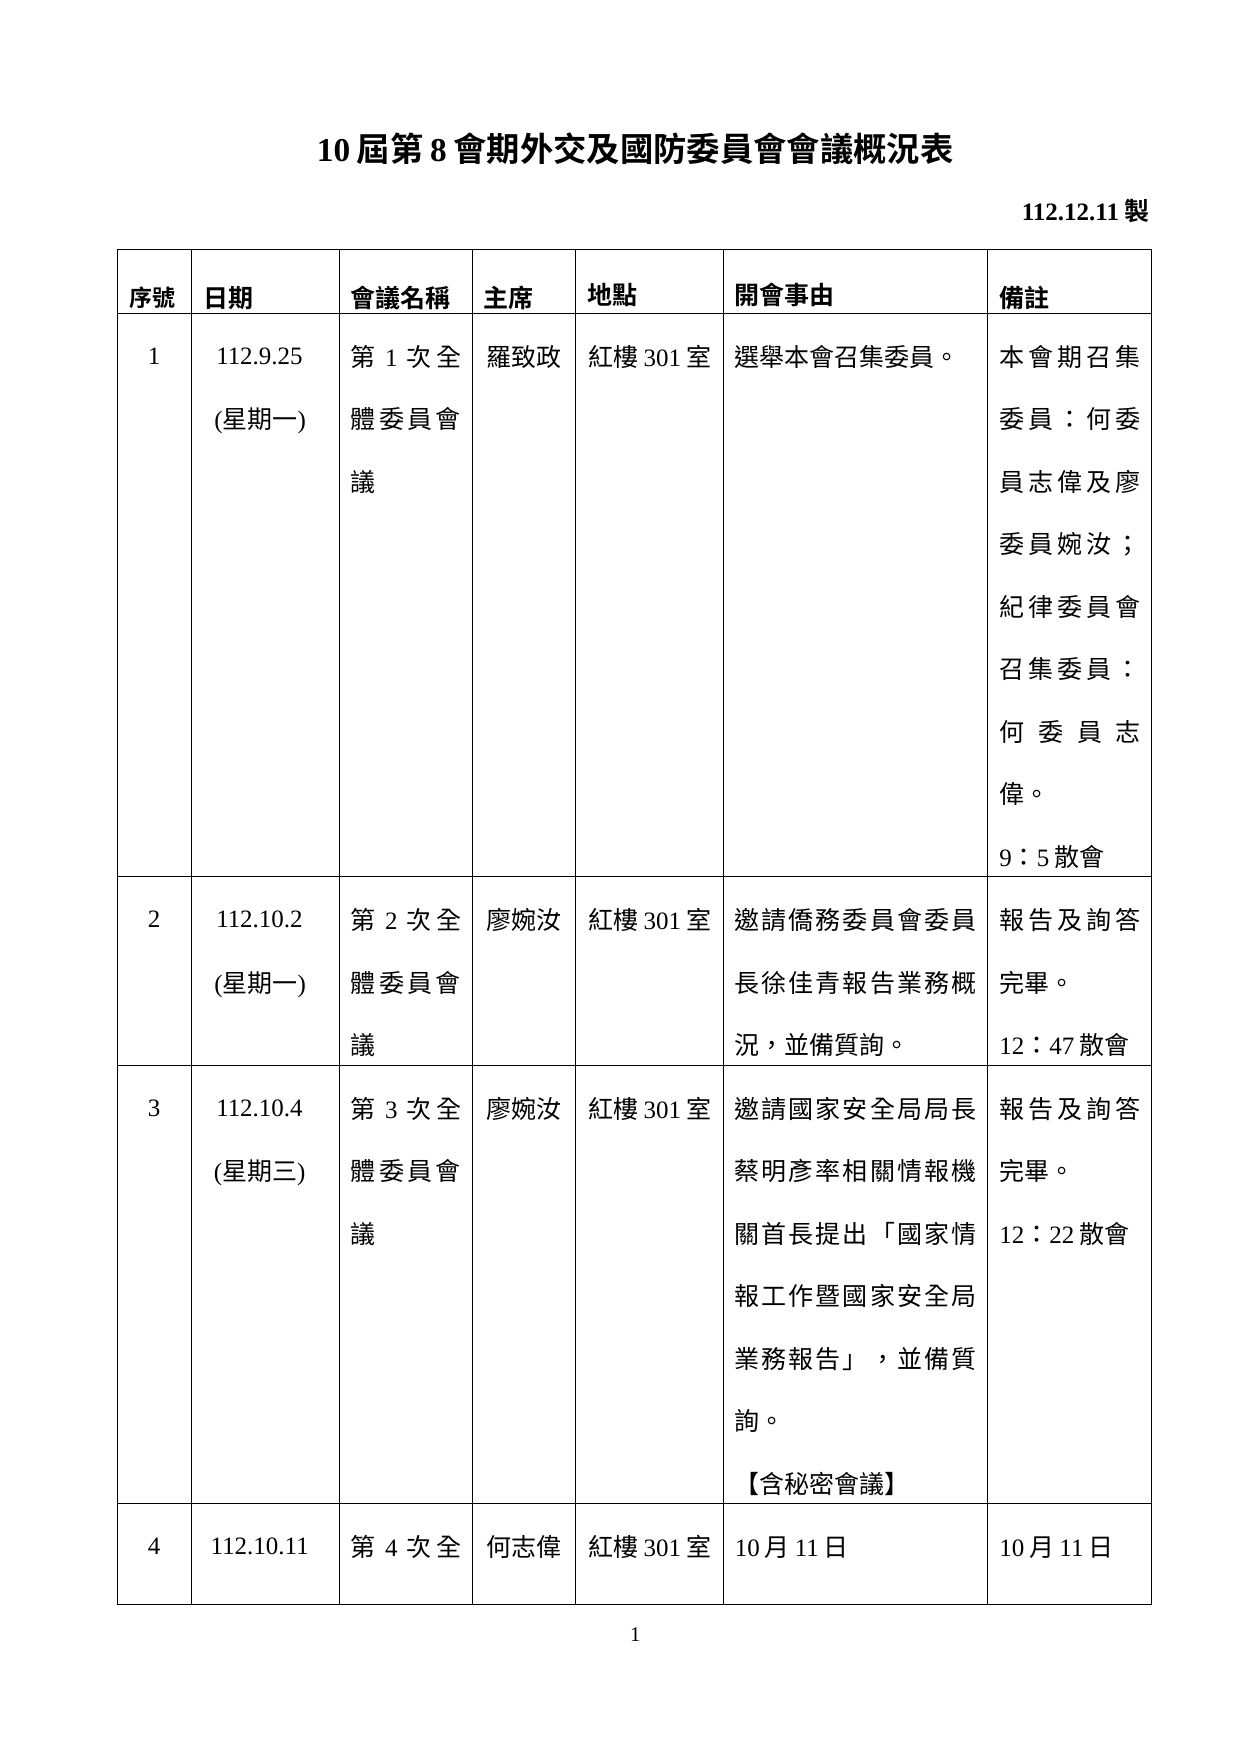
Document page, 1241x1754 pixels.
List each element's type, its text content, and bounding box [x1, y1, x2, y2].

table_cell 紅樓301室 [576, 1066, 723, 1503]
table_cell 第1次全體委員會議 [340, 314, 472, 876]
table_cell 112.10.2 (星期一) [192, 877, 339, 1064]
table_header 開會事由 [724, 250, 987, 312]
table_header 備註 [988, 250, 1151, 312]
table_cell 邀請僑務委員會委員長徐佳青報告業務概況，並備質詢。 [724, 877, 987, 1064]
table_cell 廖婉汝 [473, 877, 575, 1064]
table_cell 邀請國家安全局局長蔡明彥率相關情報機關首長提出「國家情報工作暨國家安全局業務報告」，並備質詢。 【含秘密會議】 [724, 1066, 987, 1503]
table_cell 本會期召集委員：何委員志偉及廖委員婉汝；紀律委員會召集委員：何委員志偉。 9：5散會 [988, 314, 1151, 876]
table_cell 何志偉 [473, 1504, 575, 1604]
text 112.12.11製 [148, 168, 1149, 230]
table_cell 10月11日 [988, 1504, 1151, 1604]
table_header 主席 [473, 250, 575, 312]
table_cell 報告及詢答完畢。 12：47散會 [988, 877, 1151, 1064]
table_cell [118, 314, 191, 876]
text 10屆第8會期外交及國防委員會會議概況表 [148, 105, 1122, 168]
table_cell [118, 877, 191, 1064]
table_cell 112.9.25 (星期一) [192, 314, 339, 876]
table_cell 112.10.11 [192, 1504, 339, 1604]
table_cell 紅樓301室 [576, 1504, 723, 1604]
table_cell 第2次全體委員會議 [340, 877, 472, 1064]
table_cell 羅致政 [473, 314, 575, 876]
table_cell 紅樓301室 [576, 314, 723, 876]
table_cell 112.10.4 (星期三) [192, 1066, 339, 1503]
table_header 會議名稱 [340, 250, 472, 312]
table_cell 紅樓301室 [576, 877, 723, 1064]
table_cell 選舉本會召集委員。 [724, 314, 987, 876]
table_cell [118, 1066, 191, 1503]
table_cell 報告及詢答完畢。 12：22散會 [988, 1066, 1151, 1503]
table_header 序號 [118, 250, 191, 312]
table_cell 第4次全 [340, 1504, 472, 1604]
table_header 日期 [192, 250, 339, 312]
table_header 地點 [576, 250, 723, 312]
table_cell 第3次全體委員會議 [340, 1066, 472, 1503]
table_cell 10月11日 邀請國軍退除役官兵輔導委員會主任委員馮世寬報告業務概況，並備質詢。 審查113年度中央政府總預算案關於國軍退除役官兵輔導委員會主管收支部分。（僅詢答） 審查113年度中央政府總預算案附屬單位預算關於國軍退除役官兵輔導委員會主管非營業基金－作業基金：（僅詢答） 國軍退除役官兵安置基金。 榮民醫療作業基金。 10月12日 邀請國防部部長邱國正報告業務概況，並備質詢。 審查113年度中央政府總預算案關於國防部主管收支公開及機密部分（不含國家安全局部分)。（僅詢答） 審查113年度中央政府總預算案附屬單位預算關於國防部主管非營業基金：（僅詢答） 作業基金： 國軍生產及服務作業基金。 國軍老舊眷村改建基金。 國防醫學院軍事教育基金。 資本計畫基金－國軍營舍及設施改建基金。 【含秘密會議】 [724, 1504, 987, 1604]
table_cell [118, 1504, 191, 1604]
table_cell 廖婉汝 [473, 1066, 575, 1503]
